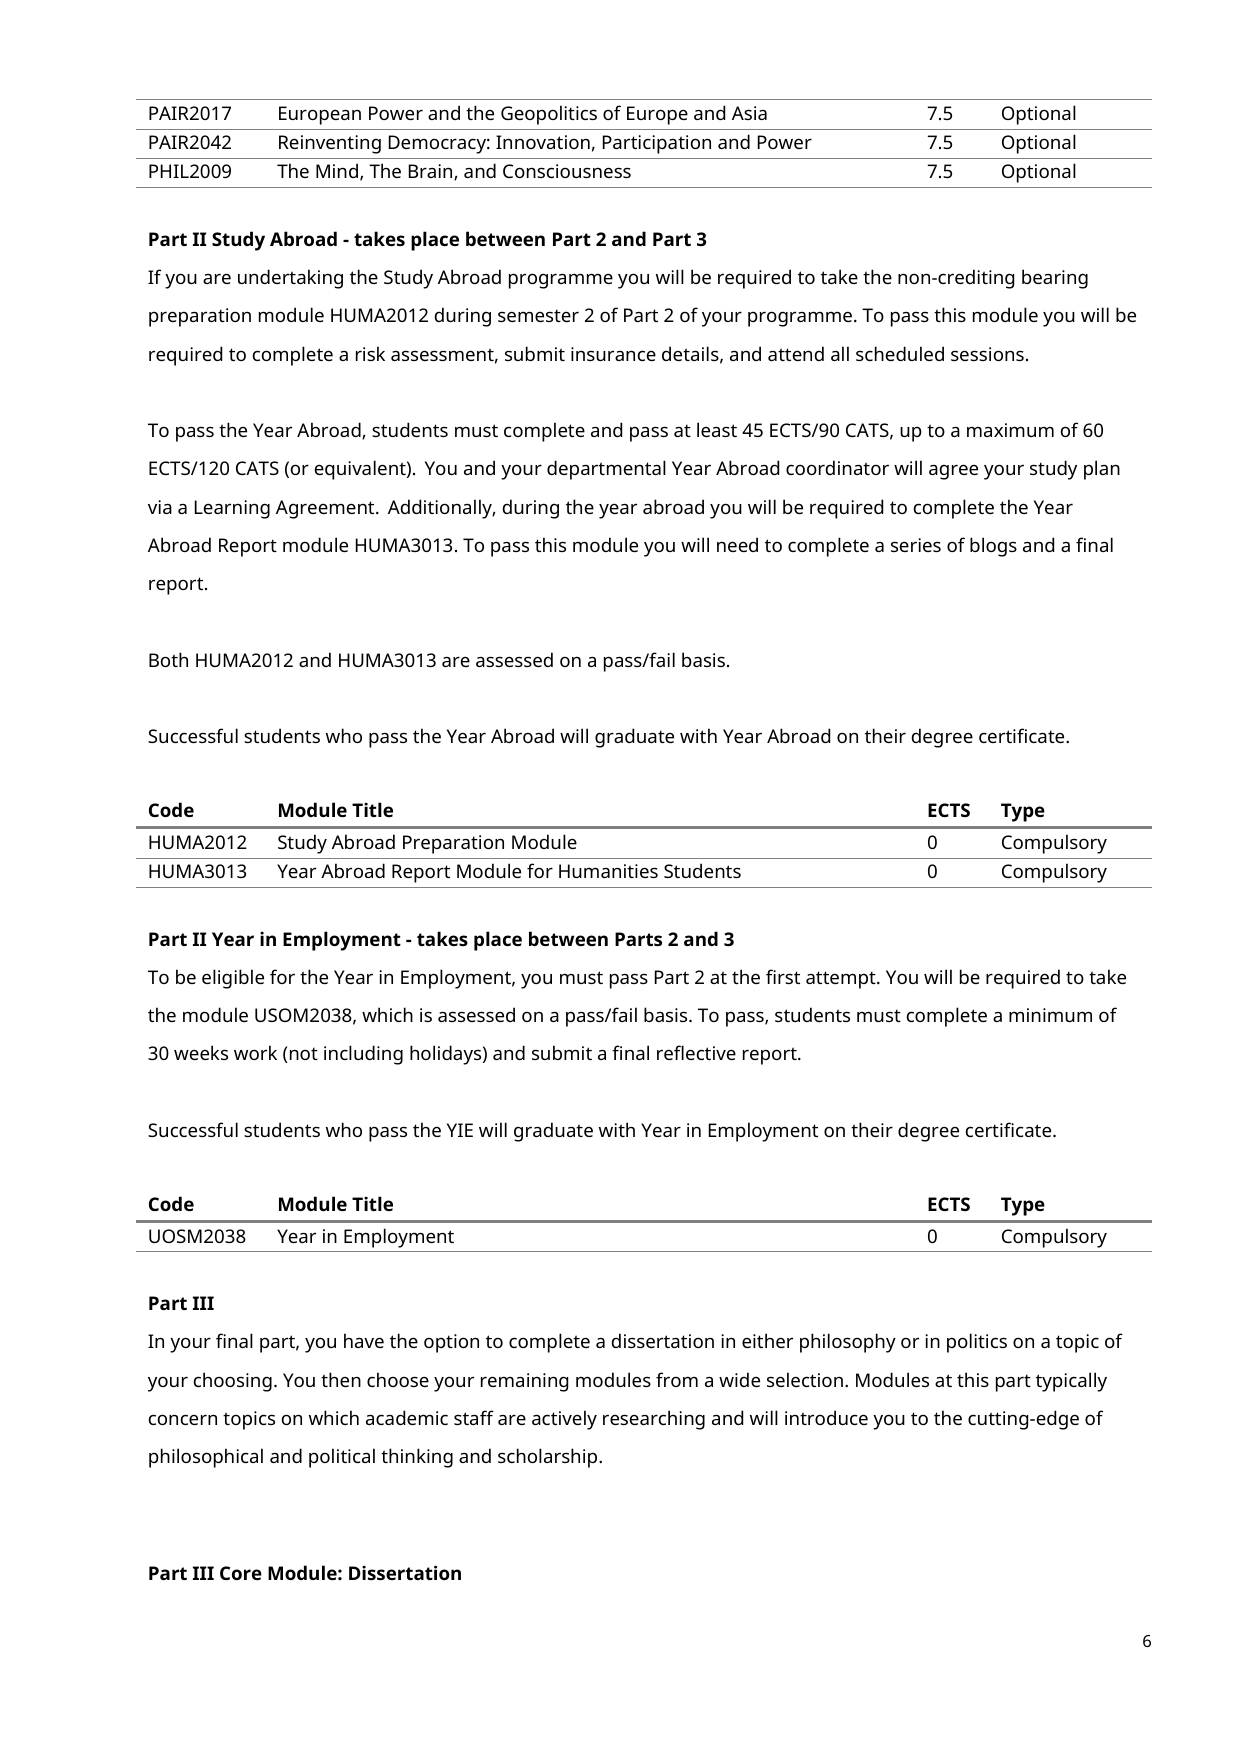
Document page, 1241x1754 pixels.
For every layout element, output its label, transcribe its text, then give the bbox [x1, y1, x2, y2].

table_cell ECTS [916, 798, 989, 826]
table_cell Study Abroad Preparation Module [266, 829, 916, 857]
table_cell HUMA2012 [136, 829, 266, 857]
table_cell Compulsory [989, 1223, 1152, 1251]
table_cell Type [989, 1192, 1152, 1220]
table_cell 7.5 [916, 100, 989, 128]
table_cell Part II Year in Employment - takes place between Parts 2 and 3 To be eligible for the Year in Employment, you must pass Part 2 at the first attempt. You will be required to take the module USOM2038, which is assessed on a pass/fail basis. To pass, students must complete a minimum of 30 weeks work (not including holidays) and submit a final reflective report. Successful students who pass the YIE will graduate with Year in Employment on their degree certificate. [136, 888, 1152, 1192]
table_cell Optional [989, 100, 1152, 128]
table_cell Module Title [266, 798, 916, 826]
table_cell 0 [916, 1223, 989, 1251]
table_cell Optional [989, 159, 1152, 187]
table_cell 7.5 [916, 159, 989, 187]
table_cell HUMA3013 [136, 859, 266, 887]
table_cell Part III Core Module: Dissertation [136, 1522, 1152, 1596]
table_cell Year Abroad Report Module for Humanities Students [266, 859, 916, 887]
table_cell Year in Employment [266, 1223, 916, 1251]
table_cell Type [989, 798, 1152, 826]
table_cell PHIL2009 [136, 159, 266, 187]
table_cell Compulsory [989, 859, 1152, 887]
table_cell Part III In your final part, you have the option to complete a dissertation in either philosophy or in politics on a topic of your choosing. You then choose your remaining modules from a wide selection. Modules at this part typically concern topics on which academic staff are actively researching and will introduce you to the cutting-edge of philosophical and political thinking and scholarship. [136, 1252, 1152, 1522]
table_cell 7.5 [916, 130, 989, 158]
table_cell Module Title [266, 1192, 916, 1220]
table_cell UOSM2038 [136, 1223, 266, 1251]
table_cell Compulsory [989, 829, 1152, 857]
table_cell Reinventing Democracy: Innovation, Participation and Power [266, 130, 916, 158]
table_cell Optional [989, 130, 1152, 158]
table_cell 0 [916, 829, 989, 857]
table_cell ECTS [916, 1192, 989, 1220]
table_cell The Mind, The Brain, and Consciousness [266, 159, 916, 187]
table_cell Code [136, 1192, 266, 1220]
table_cell 0 [916, 859, 989, 887]
table_cell European Power and the Geopolitics of Europe and Asia [266, 100, 916, 128]
table_cell PAIR2042 [136, 130, 266, 158]
table_cell PAIR2017 [136, 100, 266, 128]
table_cell Code [136, 798, 266, 826]
table_cell Part II Study Abroad - takes place between Part 2 and Part 3 If you are undertaking the Study Abroad programme you will be required to take the non-crediting bearing preparation module HUMA2012 during semester 2 of Part 2 of your programme. To pass this module you will be required to complete a risk assessment, submit insurance details, and attend all scheduled sessions. To pass the Year Abroad, students must complete and pass at least 45 ECTS/90 CATS, up to a maximum of 60 ECTS/120 CATS (or equivalent). You and your departmental Year Abroad coordinator will agree your study plan via a Learning Agreement. Additionally, during the year abroad you will be required to complete the Year Abroad Report module HUMA3013. To pass this module you will need to complete a series of blogs and a final report. Both HUMA2012 and HUMA3013 are assessed on a pass/fail basis. Successful students who pass the Year Abroad will graduate with Year Abroad on their degree certificate. [136, 188, 1152, 798]
